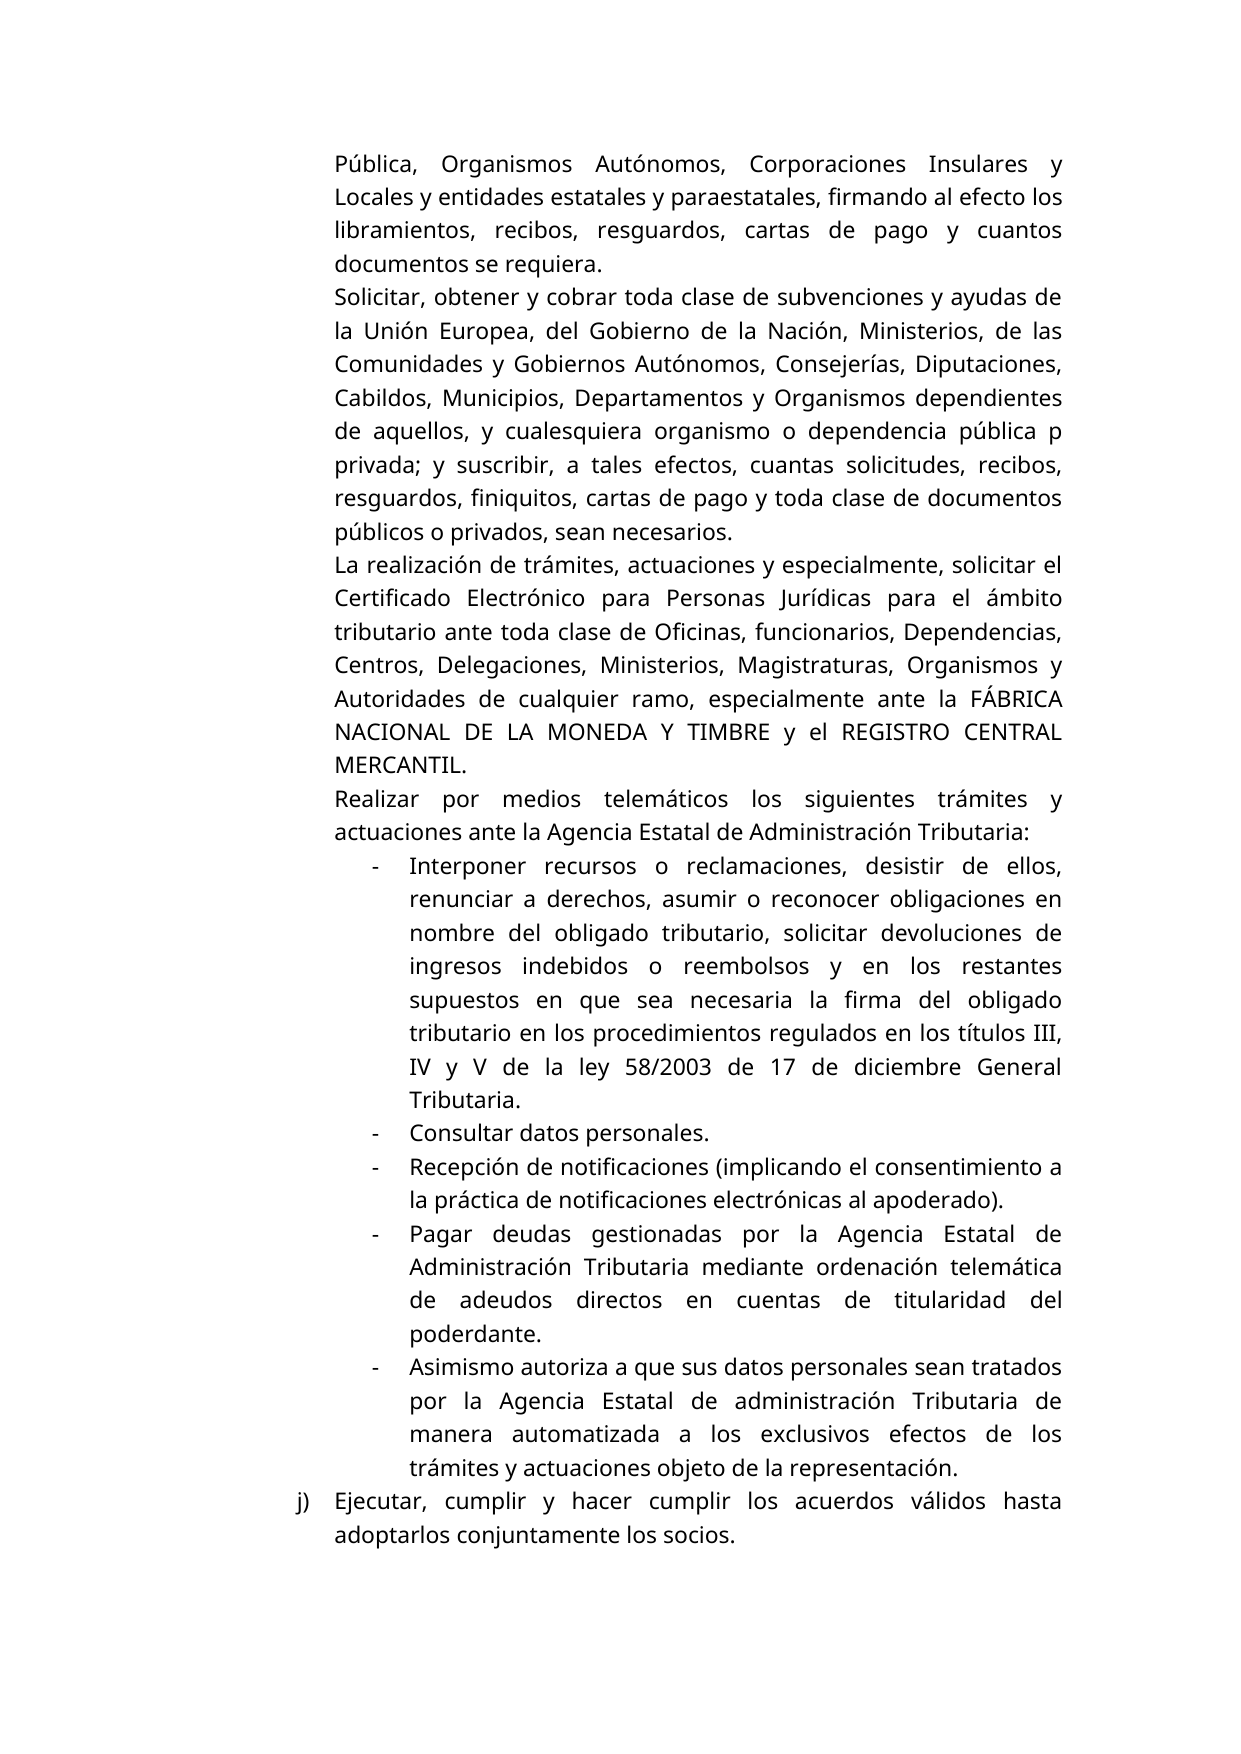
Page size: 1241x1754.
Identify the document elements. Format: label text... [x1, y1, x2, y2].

list Consultar datos personales. [372, 1117, 1063, 1148]
list La realización de trámites, actuaciones y especialmente, solicitar el Certificado Electrónico para Personas Jurídicas para el ámbito tributario ante toda clase de Oficinas, funcionarios, Dependencias, Centros, Delegaciones, Ministerios, Magistraturas, Organismos y Autoridades de cualquier ramo, especialmente ante la FÁBRICA NACIONAL DE LA MONEDA Y TIMBRE y el REGISTRO CENTRAL MERCANTIL. [334, 549, 1063, 781]
list Ejecutar, cumplir y hacer cumplir los acuerdos válidos hasta adoptarlos conjuntamente los socios. [297, 1485, 1063, 1550]
list Solicitar, obtener y cobrar toda clase de subvenciones y ayudas de la Unión Europea, del Gobierno de la Nación, Ministerios, de las Comunidades y Gobiernos Autónomos, Consejerías, Diputaciones, Cabildos, Municipios, Departamentos y Organismos dependientes de aquellos, y cualesquiera organismo o dependencia pública p privada; y suscribir, a tales efectos, cuantas solicitudes, recibos, resguardos, finiquitos, cartas de pago y toda clase de documentos públicos o privados, sean necesarios. [334, 281, 1063, 547]
list Asimismo autoriza a que sus datos personales sean tratados por la Agencia Estatal de administración Tributaria de manera automatizada a los exclusivos efectos de los trámites y actuaciones objeto de la representación. [372, 1351, 1063, 1483]
list Interponer recursos o reclamaciones, desistir de ellos, renunciar a derechos, asumir o reconocer obligaciones en nombre del obligado tributario, solicitar devoluciones de ingresos indebidos o reembolsos y en los restantes supuestos en que sea necesaria la firma del obligado tributario en los procedimientos regulados en los títulos III, IV y V de la ley 58/2003 de 17 de diciembre General Tributaria. [372, 850, 1063, 1115]
list Pública, Organismos Autónomos, Corporaciones Insulares y Locales y entidades estatales y paraestatales, firmando al efecto los libramientos, recibos, resguardos, cartas de pago y cuantos documentos se requiera. [297, 148, 1063, 279]
list Recepción de notificaciones (implicando el consentimiento a la práctica de notificaciones electrónicas al apoderado). [372, 1151, 1063, 1215]
list Pagar deudas gestionadas por la Agencia Estatal de Administración Tributaria mediante ordenación telemática de adeudos directos en cuentas de titularidad del poderdante. [372, 1218, 1063, 1349]
list Realizar por medios telemáticos los siguientes trámites y actuaciones ante la Agencia Estatal de Administración Tributaria: [334, 783, 1063, 848]
